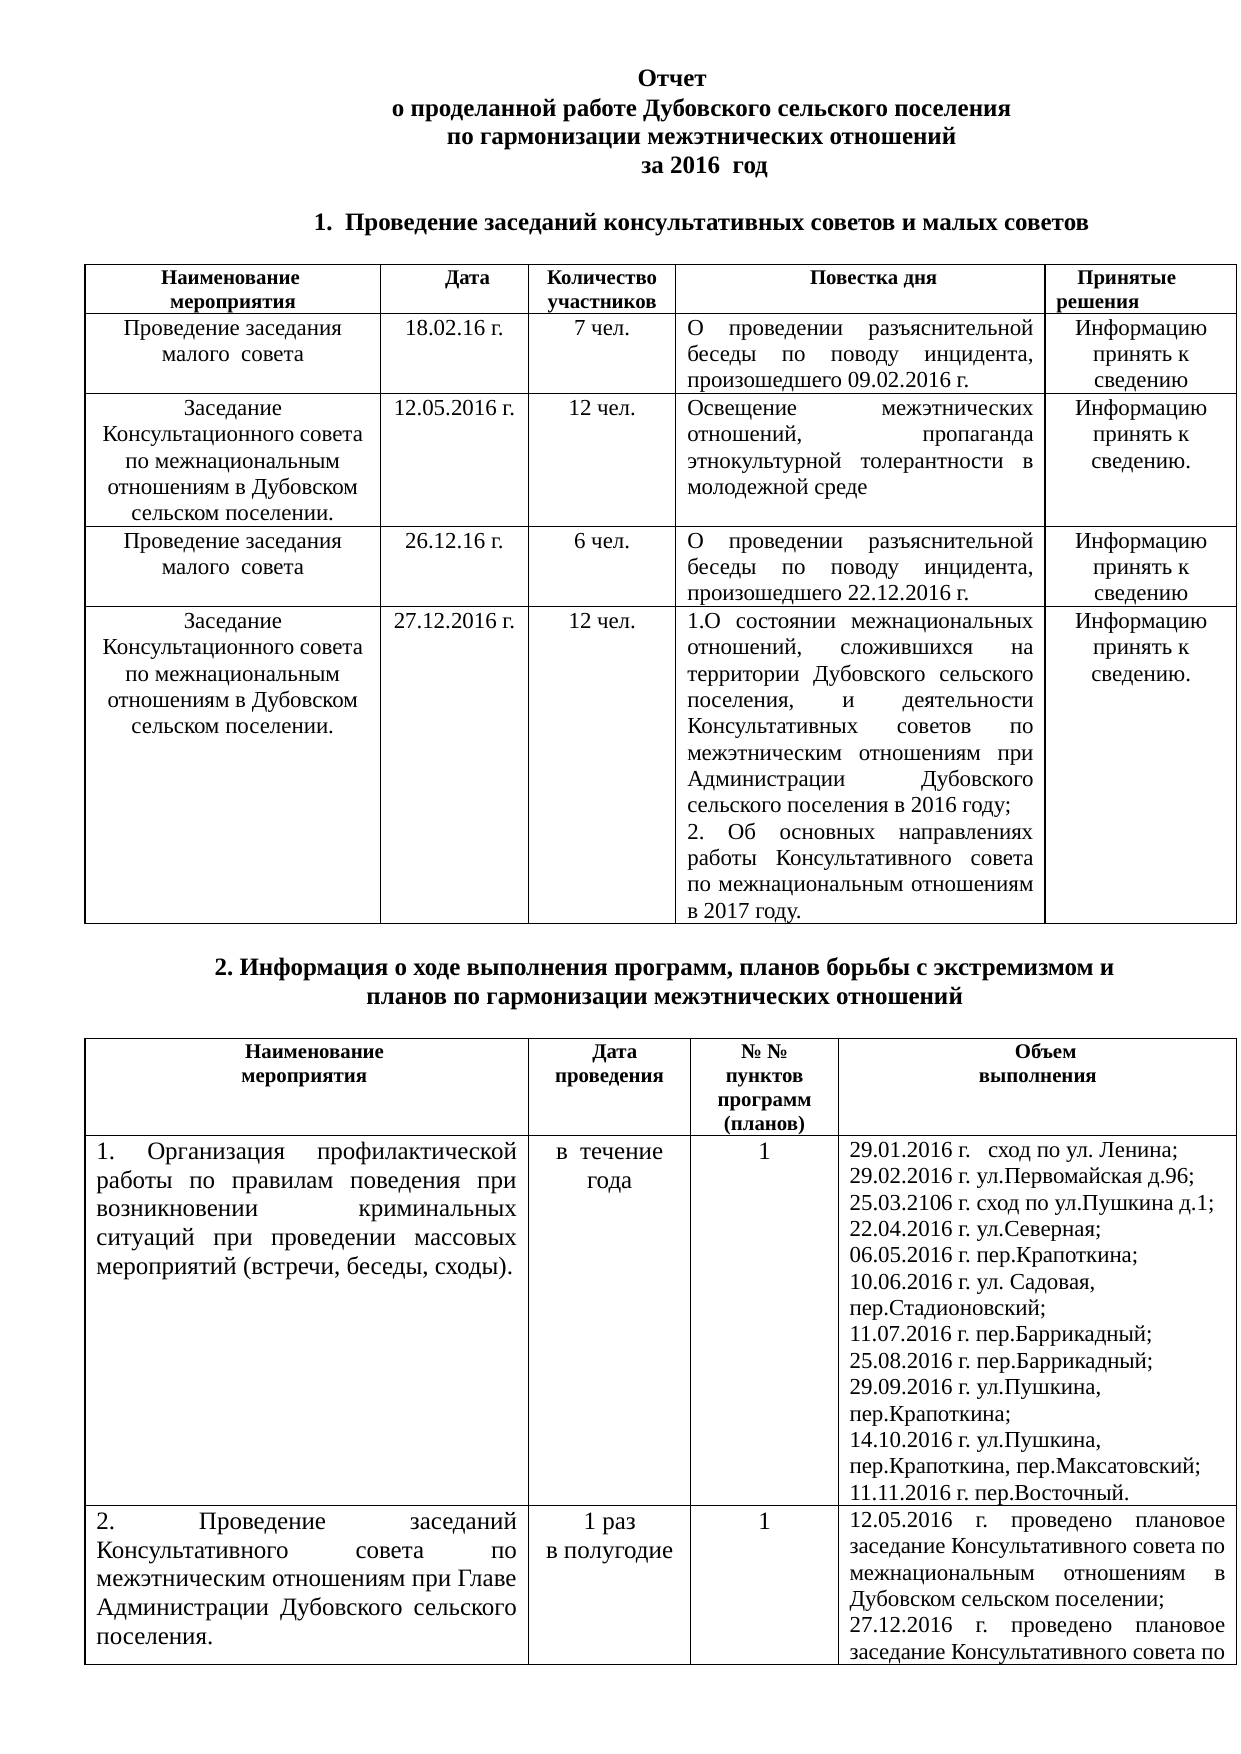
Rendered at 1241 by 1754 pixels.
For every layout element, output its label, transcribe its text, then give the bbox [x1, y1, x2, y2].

table_cell 1. Организация профилактической работы по правилам поведения при возникновении криминальных ситуаций при проведении массовых мероприятий (встречи, беседы, сходы). [86, 1136, 528, 1505]
table_cell Проведение заседания малого совета [86, 527, 380, 606]
table_cell 7 чел. [529, 314, 675, 393]
table_cell 26.12.16 г. [381, 527, 528, 606]
text за 2016 год [177, 150, 1152, 179]
table_header Количество участников [529, 265, 675, 313]
table_header Принятые решения [1046, 265, 1236, 313]
text Отчет [177, 59, 1152, 93]
table_cell О проведении разъяснительной беседы по поводу инцидента, произошедшего 22.12.2016 г. [676, 527, 1044, 606]
table_cell 12 чел. [529, 607, 675, 923]
table_cell в течение года [529, 1136, 690, 1505]
table_cell Заседание Консультационного совета по межнациональным отношениям в Дубовском сельском поселении. [86, 394, 380, 526]
table_cell Заседание Консультационного совета по межнациональным отношениям в Дубовском сельском поселении. [86, 607, 380, 923]
table_cell Информацию принять к сведению. [1046, 607, 1236, 923]
table_header Дата [381, 265, 528, 313]
table_header Повестка дня [676, 265, 1044, 313]
table_cell 27.12.2016 г. [381, 607, 528, 923]
table_cell Информацию принять к сведению [1046, 314, 1236, 393]
table_cell 1 раз в полугодие [529, 1506, 690, 1664]
table_header Объем выполнения [839, 1039, 1236, 1135]
table_header Наименование мероприятия [86, 1039, 528, 1135]
table_cell Информацию принять к сведению [1046, 527, 1236, 606]
table_cell Проведение заседания малого совета [86, 314, 380, 393]
text по гармонизации межэтнических отношений [177, 121, 1152, 150]
table_cell 1.О состоянии межнациональных отношений, сложившихся на территории Дубовского сельского поселения, и деятельности Консультативных советов по межэтническим отношениям при Администрации Дубовского сельского поселения в 2016 году; 2. Об основных направлениях работы Консультативного совета по межнациональным отношениям в 2017 году. [676, 607, 1044, 923]
text 1. Проведение заседаний консультативных советов и малых советов [177, 207, 1152, 236]
text о проделанной работе Дубовского сельского поселения [177, 93, 1152, 121]
table_cell 12.05.2016 г. [381, 394, 528, 526]
table_cell 1 [691, 1506, 838, 1664]
table_cell 2. Проведение заседаний Консультативного совета по межэтническим отношениям при Главе Администрации Дубовского сельского поселения. [86, 1506, 528, 1664]
table_cell 18.02.16 г. [381, 314, 528, 393]
table_header Дата проведения [529, 1039, 690, 1135]
table_cell 12 чел. [529, 394, 675, 526]
table_cell 1 [691, 1136, 838, 1505]
table_cell Освещение межэтнических отношений, пропаганда этнокультурной толерантности в молодежной среде [676, 394, 1044, 526]
table_cell 12.05.2016 г. проведено плановое заседание Консультативного совета по межнациональным отношениям в Дубовском сельском поселении; 27.12.2016 г. проведено плановое заседание Консультативного совета по [839, 1506, 1236, 1664]
text 2. Информация о ходе выполнения программ, планов борьбы с экстремизмом и планов по гармонизации межэтнических отношений [177, 952, 1152, 1010]
table_cell 29.01.2016 г. сход по ул. Ленина; 29.02.2016 г. ул.Первомайская д.96; 25.03.2106 г. сход по ул.Пушкина д.1; 22.04.2016 г. ул.Северная; 06.05.2016 г. пер.Крапоткина; 10.06.2016 г. ул. Садовая, пер.Стадионовский; 11.07.2016 г. пер.Баррикадный; 25.08.2016 г. пер.Баррикадный; 29.09.2016 г. ул.Пушкина, пер.Крапоткина; 14.10.2016 г. ул.Пушкина, пер.Крапоткина, пер.Максатовский; 11.11.2016 г. пер.Восточный. [839, 1136, 1236, 1505]
table_cell О проведении разъяснительной беседы по поводу инцидента, произошедшего 09.02.2016 г. [676, 314, 1044, 393]
table_cell 6 чел. [529, 527, 675, 606]
table_header Наименование мероприятия [86, 265, 380, 313]
table_cell Информацию принять к сведению. [1046, 394, 1236, 526]
table_header № № пунктов программ (планов) [691, 1039, 838, 1135]
